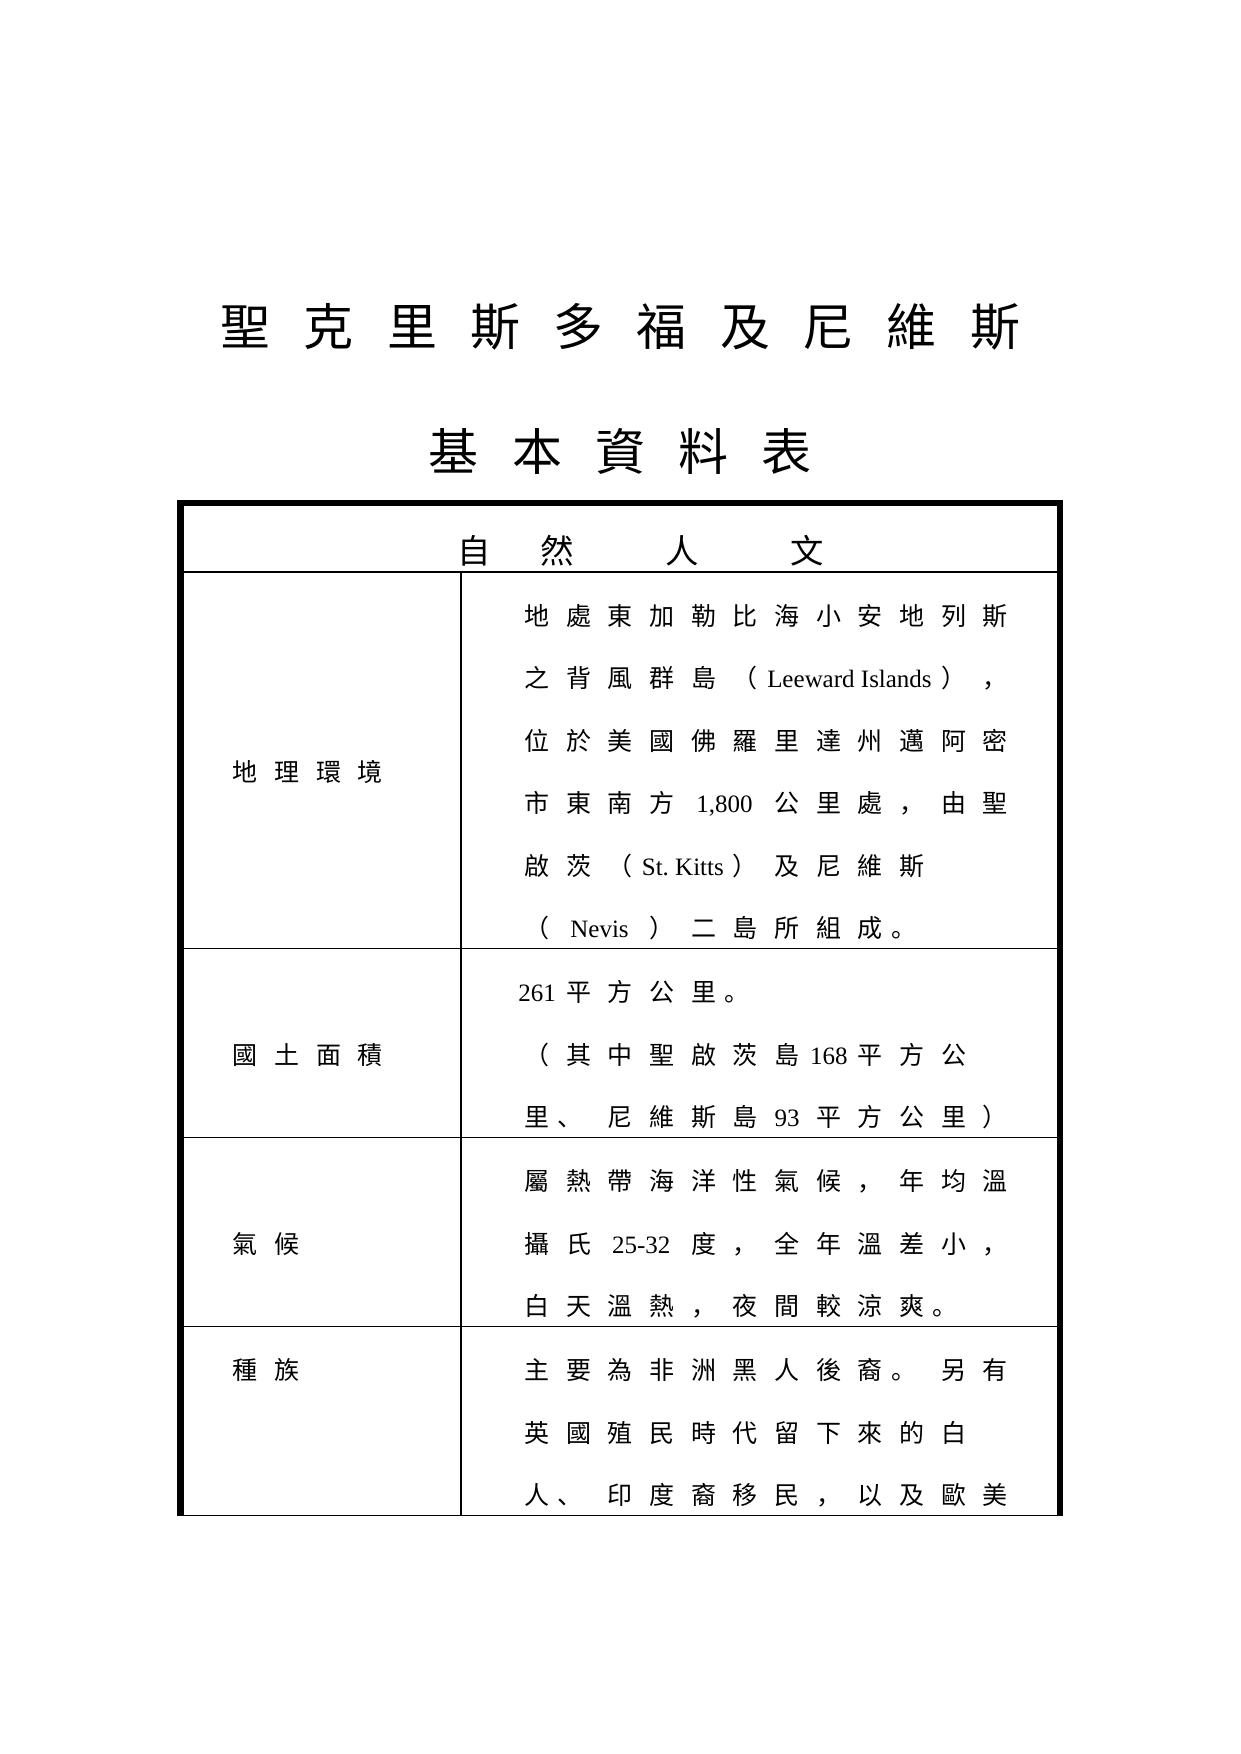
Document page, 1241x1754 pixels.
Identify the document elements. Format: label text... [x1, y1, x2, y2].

table_cell 地理環境 [184, 573, 460, 948]
table_cell 氣候 [184, 1138, 460, 1326]
table_header 自 然 人 文 [184, 506, 1057, 571]
table_cell 種族 [184, 1327, 460, 1515]
table_cell 261平方公里。 （其中聖啟茨島168平方公里、尼維斯島93平方公里） [462, 949, 1057, 1137]
text 聖克里斯多福及尼維斯基本資料表 [183, 250, 1058, 500]
table_cell 屬熱帶海洋性氣候，年均溫攝氏25-32度，全年溫差小，白天溫熱，夜間較涼爽。 [462, 1138, 1057, 1326]
table_cell 地處東加勒比海小安地列斯之背風群島（Leeward Islands），位於美國佛羅里達州邁阿密市東南方1,800公里處，由聖啟茨（St. Kitts）及尼維斯（Nevis）二島所組成。 [462, 573, 1057, 948]
table_cell 國土面積 [184, 949, 460, 1137]
table_cell 主要為非洲黑人後裔。另有英國殖民時代留下來的白人、印度裔移民，以及歐美 [462, 1327, 1057, 1515]
